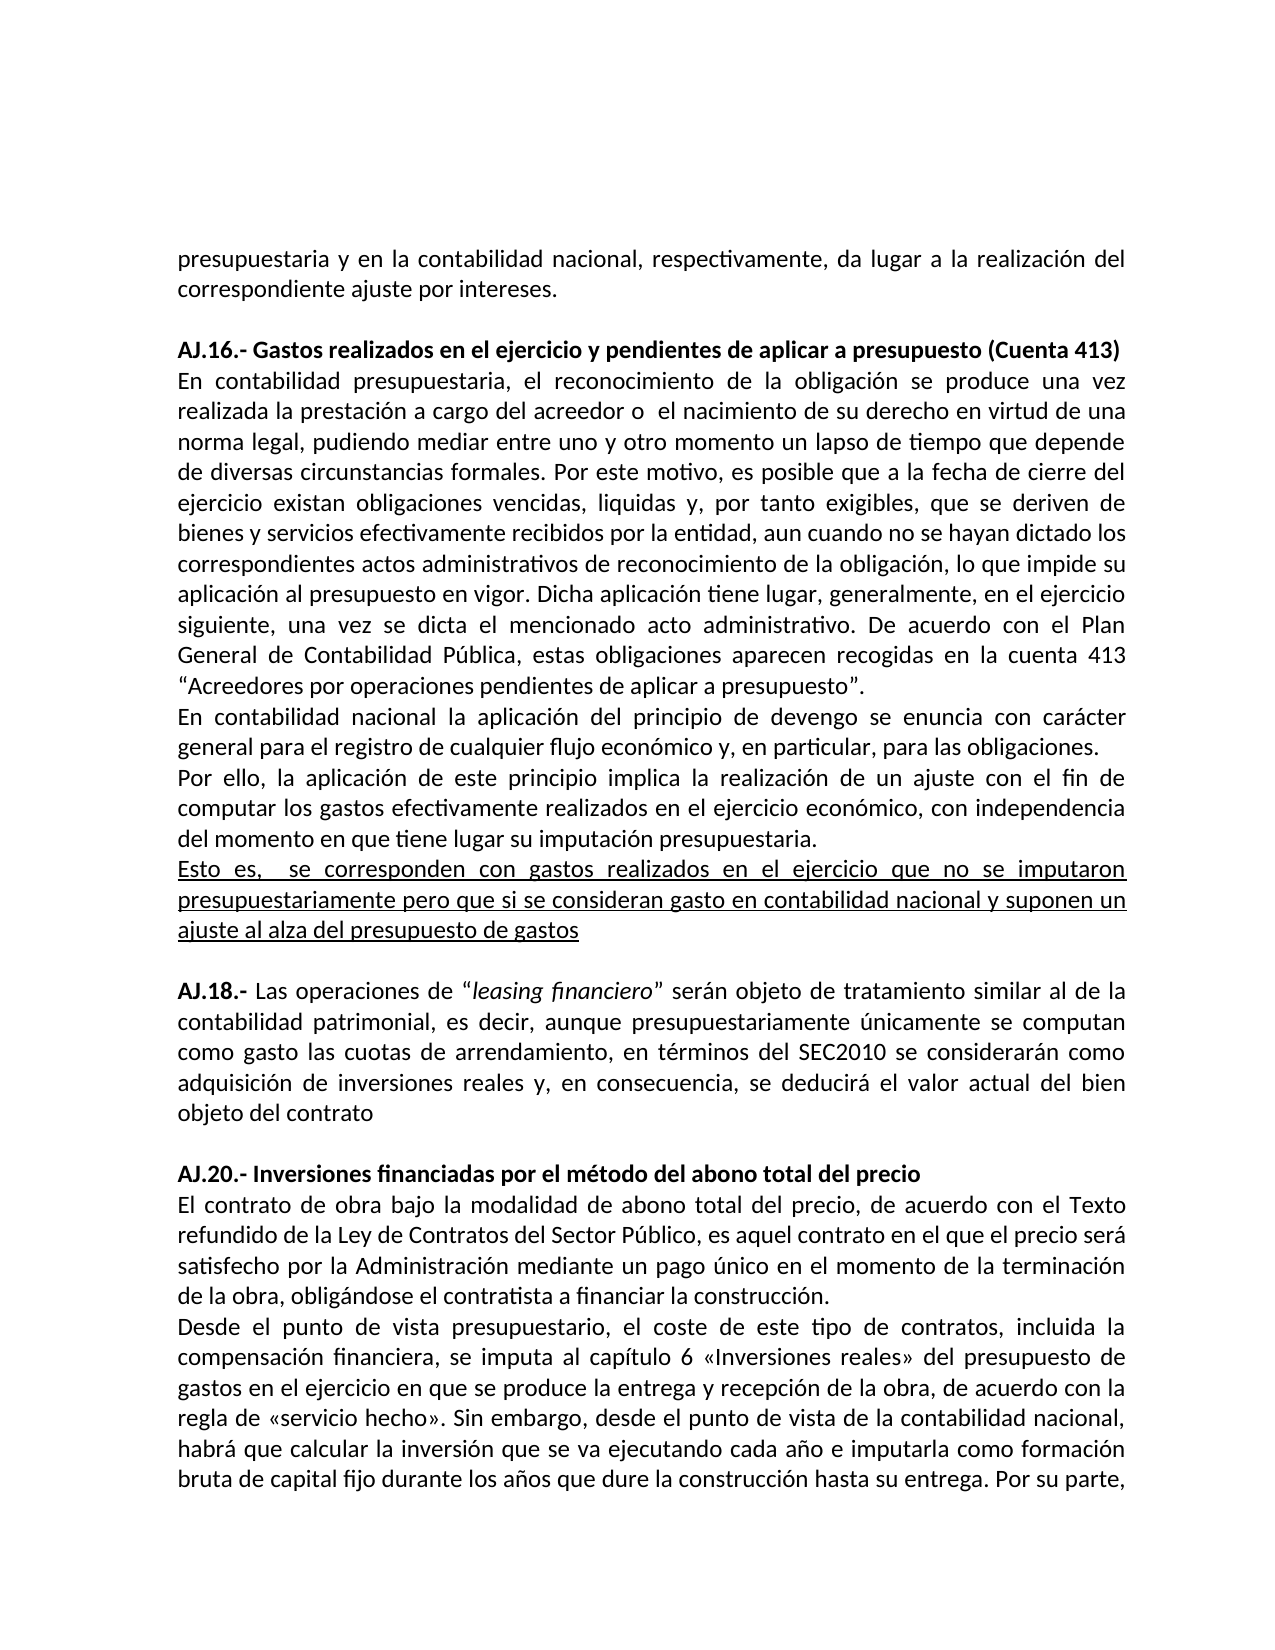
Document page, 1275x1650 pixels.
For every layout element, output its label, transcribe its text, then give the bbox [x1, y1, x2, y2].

text presupuestaria y en la contabilidad nacional, respectivamente, da lugar a la realización del correspondiente ajuste por intereses. [177, 243, 1127, 304]
text presupuestariamente pero que si se consideran gasto en contabilidad nacional y suponen un [177, 880, 1127, 910]
text AJ.18.- Las operaciones de “leasing financiero” serán objeto de tratamiento similar al de la contabilidad patrimonial, es decir, aunque presupuestariamente únicamente se computan como gasto las cuotas de arrendamiento, en términos del SEC2010 se considerarán como adquisición de inversiones reales y, en consecuencia, se deducirá el valor actual del bien objeto del contrato [177, 975, 1127, 1128]
text En contabilidad nacional la aplicación del principio de devengo se enuncia con carácter general para el registro de cualquier flujo económico y, en particular, para las obligaciones. [177, 701, 1127, 762]
text El contrato de obra bajo la modalidad de abono total del precio, de acuerdo con el Texto refundido de la Ley de Contratos del Sector Público, es aquel contrato en el que el precio será satisfecho por la Administración mediante un pago único en el momento de la terminación de la obra, obligándose el contratista a financiar la construcción. [177, 1189, 1127, 1311]
text Por ello, la aplicación de este principio implica la realización de un ajuste con el fin de computar los gastos efectivamente realizados en el ejercicio económico, con independencia del momento en que tiene lugar su imputación presupuestaria. [177, 762, 1127, 853]
text AJ.20.- Inversiones financiadas por el método del abono total del precio [177, 1158, 1127, 1189]
text En contabilidad presupuestaria, el reconocimiento de la obligación se produce una vez realizada la prestación a cargo del acreedor o el nacimiento de su derecho en virtud de una norma legal, pudiendo mediar entre uno y otro momento un lapso de tiempo que depende de diversas circunstancias formales. Por este motivo, es posible que a la fecha de cierre del ejercicio existan obligaciones vencidas, liquidas y, por tanto exigibles, que se deriven de bienes y servicios efectivamente recibidos por la entidad, aun cuando no se hayan dictado los correspondientes actos administrativos de reconocimiento de la obligación, lo que impide su aplicación al presupuesto en vigor. Dicha aplicación tiene lugar, generalmente, en el ejercicio siguiente, una vez se dicta el mencionado acto administrativo. De acuerdo con el Plan General de Contabilidad Pública, estas obligaciones aparecen recogidas en la cuenta 413 “Acreedores por operaciones pendientes de aplicar a presupuesto”. [177, 365, 1127, 701]
text ajuste al alza del presupuesto de gastos [177, 911, 1127, 945]
text Desde el punto de vista presupuestario, el coste de este tipo de contratos, incluida la compensación financiera, se imputa al capítulo 6 «Inversiones reales» del presupuesto de gastos en el ejercicio en que se produce la entrega y recepción de la obra, de acuerdo con la regla de «servicio hecho». Sin embargo, desde el punto de vista de la contabilidad nacional, habrá que calcular la inversión que se va ejecutando cada año e imputarla como formación bruta de capital fijo durante los años que dure la construcción hasta su entrega. Por su parte, [177, 1311, 1127, 1494]
text Esto es, se corresponden con gastos realizados en el ejercicio que no se imputaron [177, 853, 1127, 879]
text AJ.16.- Gastos realizados en el ejercicio y pendientes de aplicar a presupuesto (Cuenta 413) [177, 334, 1127, 365]
